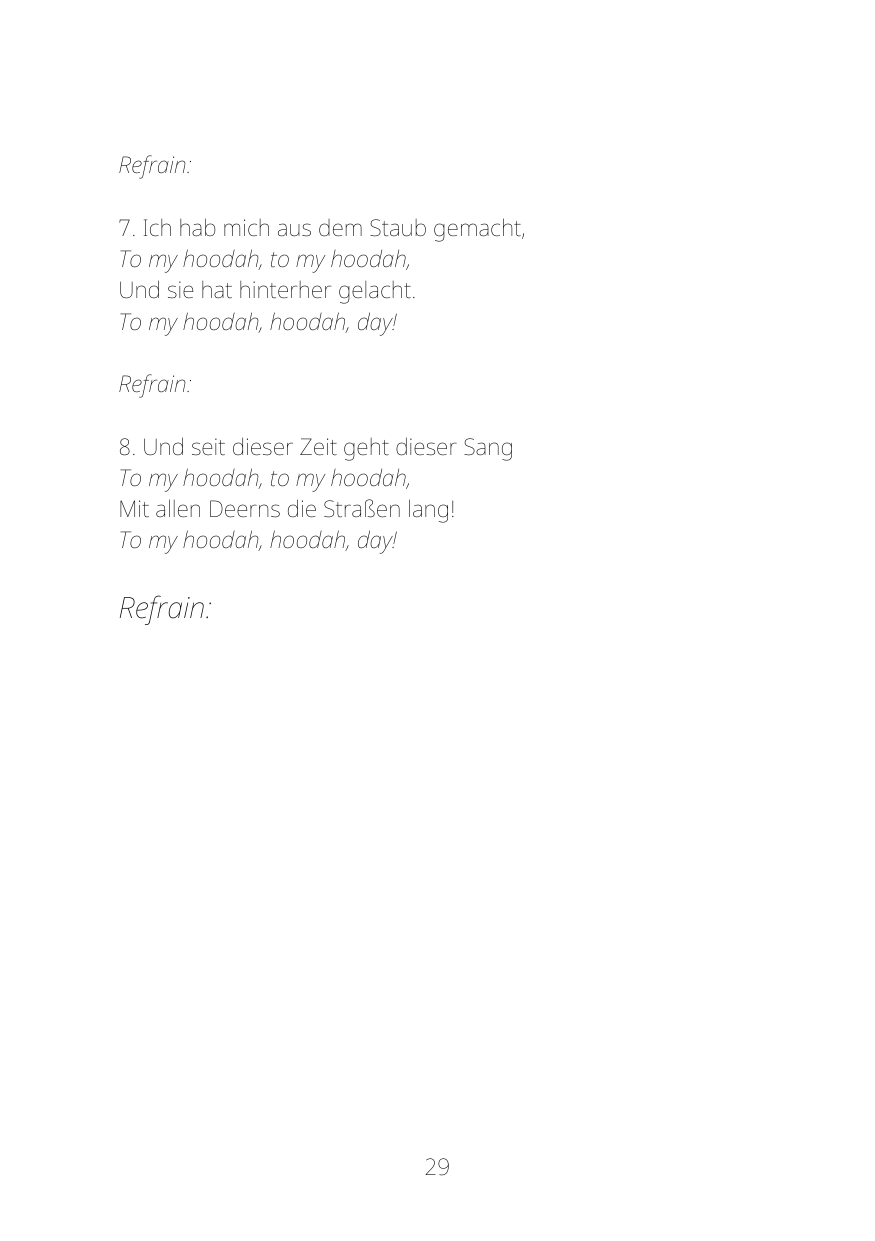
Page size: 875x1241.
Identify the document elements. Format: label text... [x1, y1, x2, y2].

text 8. Und seit dieser Zeit geht dieser Sang To my hoodah, to my hoodah, Mit allen Deerns die Straßen lang! To my hoodah, hoodah, day! [118, 431, 756, 556]
text Refrain: [118, 587, 756, 627]
text 7. Ich hab mich aus dem Staub gemacht, To my hoodah, to my hoodah, Und sie hat hinterher gelacht. To my hoodah, hoodah, day! [118, 212, 756, 337]
text Refrain: [118, 368, 756, 399]
text Refrain: [118, 149, 756, 181]
